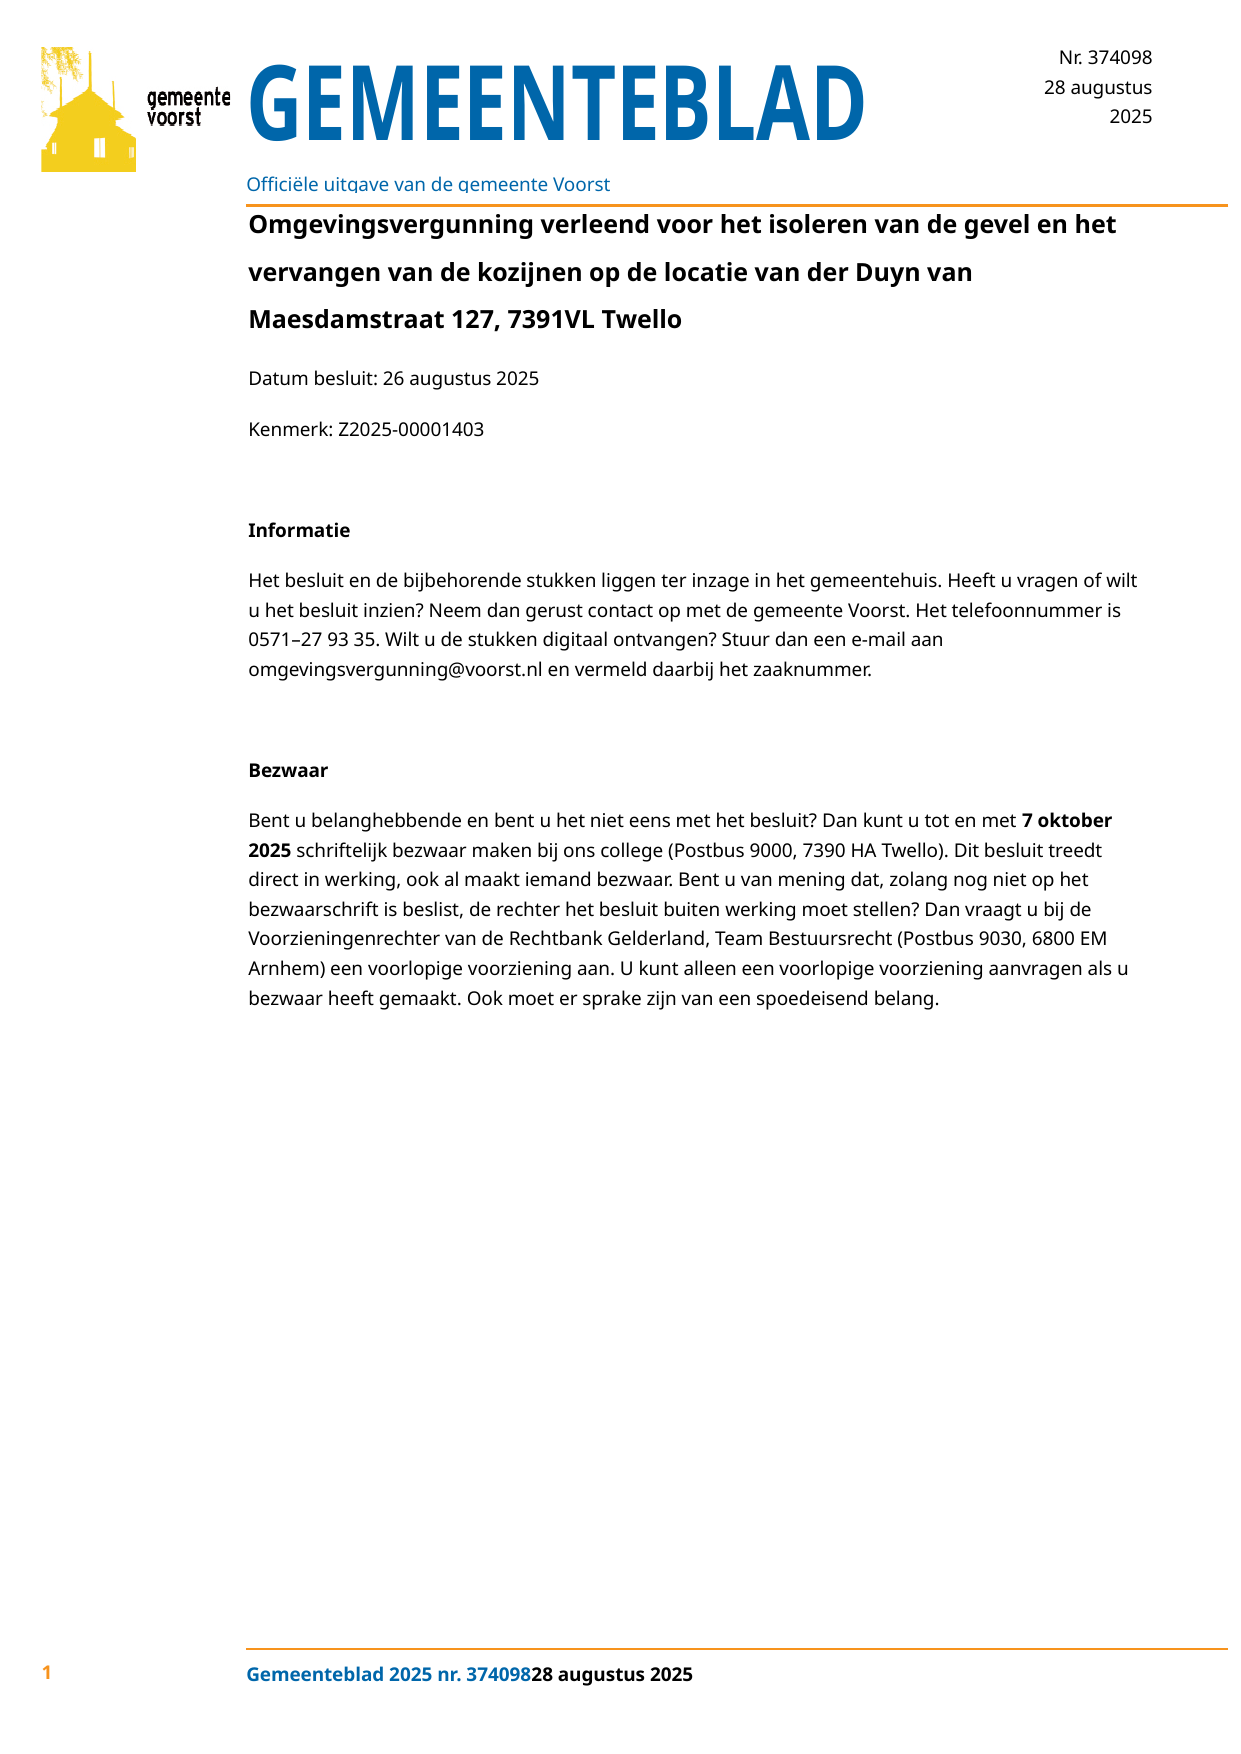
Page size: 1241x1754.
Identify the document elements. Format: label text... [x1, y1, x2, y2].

text Informatie [248, 517, 1152, 542]
text Het besluit en de bijbehorende stukken liggen ter inzage in het gemeentehuis. Heeft u vragen of wilt u het besluit inzien? Neem dan gerust contact op met de gemeente Voorst. Het telefoonnummer is 0571–27 93 35. Wilt u de stukken digitaal ontvangen? Stuur dan een e-mail aan omgevingsvergunning@voorst.nl en vermeld daarbij het zaaknummer. [248, 567, 1152, 682]
text Datum besluit: 26 augustus 2025 [248, 366, 1152, 391]
text Omgevingsvergunning verleend voor het isoleren van de gevel en het vervangen van de kozijnen op de locatie van der Duyn van Maesdamstraat 127, 7391VL Twello [248, 207, 1152, 336]
text Kenmerk: Z2025-00001403 [248, 416, 1152, 442]
text Bent u belanghebbende en bent u het niet eens met het besluit? Dan kunt u tot en met 7 oktober 2025 schriftelijk bezwaar maken bij ons college (Postbus 9000, 7390 HA Twello). Dit besluit treedt direct in werking, ook al maakt iemand bezwaar. Bent u van mening dat, zolang nog niet op het bezwaarschrift is beslist, de rechter het besluit buiten werking moet stellen? Dan vraagt u bij de Voorzieningenrechter van de Rechtbank Gelderland, Team Bestuursrecht (Postbus 9030, 6800 EM Arnhem) een voorlopige voorziening aan. U kunt alleen een voorlopige voorziening aanvragen als u bezwaar heeft gemaakt. Ook moet er sprake zijn van een spoedeisend belang. [248, 807, 1152, 1010]
picture [41, 47, 231, 172]
text Bezwaar [248, 757, 1152, 782]
